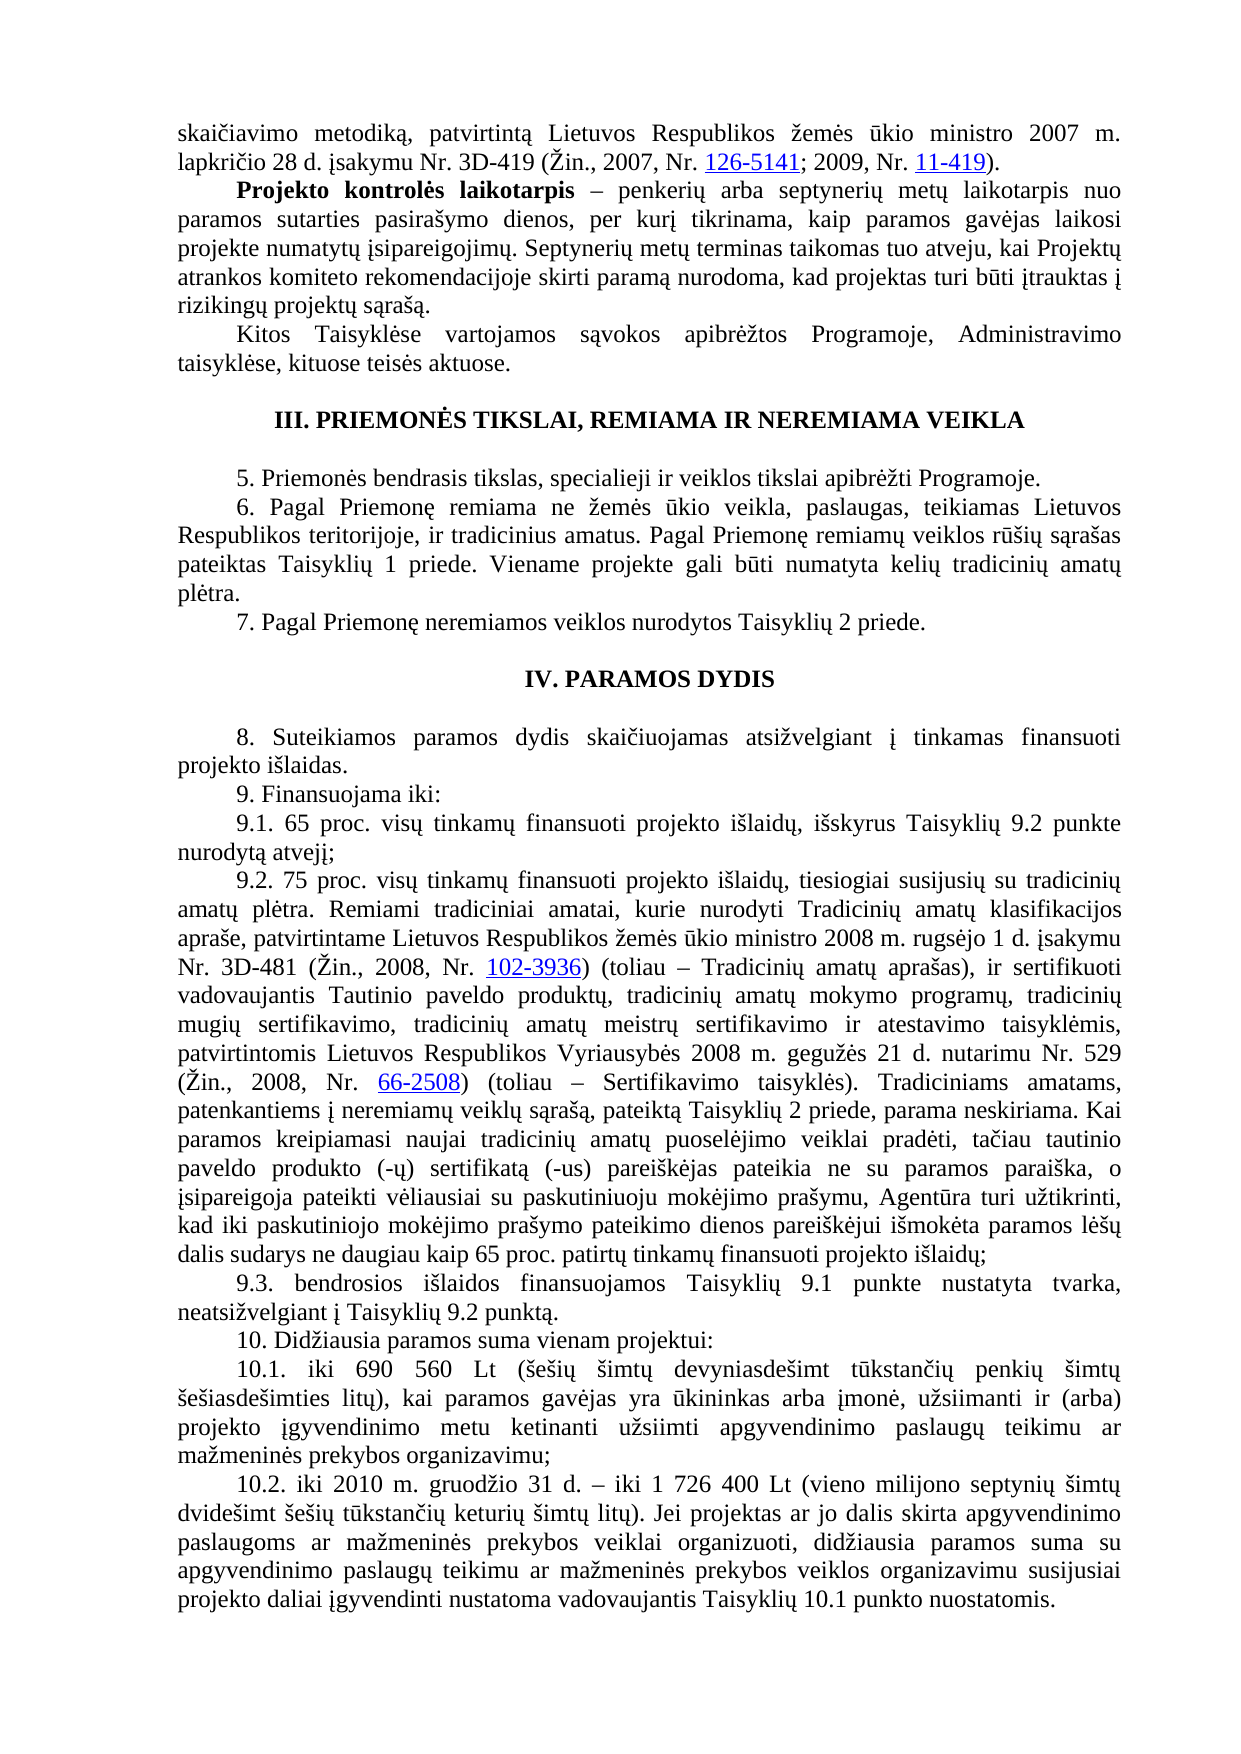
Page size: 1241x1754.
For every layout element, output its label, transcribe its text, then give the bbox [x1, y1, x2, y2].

text 9.1. 65 proc. visų tinkamų finansuoti projekto išlaidų, išskyrus Taisyklių 9.2 punkte nurodytą atvejį; [177, 808, 1122, 866]
text skaičiavimo metodiką, patvirtintą Lietuvos Respublikos žemės ūkio ministro 2007 m. lapkričio 28 d. įsakymu Nr. 3D-419 (Žin., 2007, Nr. 126-5141; 2009, Nr. 11-419). [177, 118, 1122, 176]
text 9.2. 75 proc. visų tinkamų finansuoti projekto išlaidų, tiesiogiai susijusių su tradicinių amatų plėtra. Remiami tradiciniai amatai, kurie nurodyti Tradicinių amatų klasifikacijos apraše, patvirtintame Lietuvos Respublikos žemės ūkio ministro 2008 m. rugsėjo 1 d. įsakymu Nr. 3D-481 (Žin., 2008, Nr. 102-3936) (toliau – Tradicinių amatų aprašas), ir sertifikuoti vadovaujantis Tautinio paveldo produktų, tradicinių amatų mokymo programų, tradicinių mugių sertifikavimo, tradicinių amatų meistrų sertifikavimo ir atestavimo taisyklėmis, patvirtintomis Lietuvos Respublikos Vyriausybės 2008 m. gegužės 21 d. nutarimu Nr. 529 (Žin., 2008, Nr. 66-2508) (toliau – Sertifikavimo taisyklės). Tradiciniams amatams, patenkantiems į neremiamų veiklų sąrašą, pateiktą Taisyklių 2 priede, parama neskiriama. Kai paramos kreipiamasi naujai tradicinių amatų puoselėjimo veiklai pradėti, tačiau tautinio paveldo produkto (-ų) sertifikatą (-us) pareiškėjas pateikia ne su paramos paraiška, o įsipareigoja pateikti vėliausiai su paskutiniuoju mokėjimo prašymu, Agentūra turi užtikrinti, kad iki paskutiniojo mokėjimo prašymo pateikimo dienos pareiškėjui išmokėta paramos lėšų dalis sudarys ne daugiau kaip 65 proc. patirtų tinkamų finansuoti projekto išlaidų; [177, 866, 1122, 1268]
text III. PRIEMONĖS TIKSLAI, REMIAMA IR NEREMIAMA VEIKLA [177, 406, 1122, 434]
text 8. Suteikiamos paramos dydis skaičiuojamas atsižvelgiant į tinkamas finansuoti projekto išlaidas. [177, 722, 1122, 779]
text 10. Didžiausia paramos suma vienam projektui: [177, 1326, 1122, 1354]
text IV. PARAMOS DYDIS [177, 664, 1122, 693]
text 10.2. iki 2010 m. gruodžio 31 d. – iki 1 726 400 Lt (vieno milijono septynių šimtų dvidešimt šešių tūkstančių keturių šimtų litų). Jei projektas ar jo dalis skirta apgyvendinimo paslaugoms ar mažmeninės prekybos veiklai organizuoti, didžiausia paramos suma su apgyvendinimo paslaugų teikimu ar mažmeninės prekybos veiklos organizavimu susijusiai projekto daliai įgyvendinti nustatoma vadovaujantis Taisyklių 10.1 punkto nuostatomis. [177, 1469, 1122, 1613]
text 9. Finansuojama iki: [177, 779, 1122, 808]
text 7. Pagal Priemonę neremiamos veiklos nurodytos Taisyklių 2 priede. [177, 607, 1122, 636]
text 9.3. bendrosios išlaidos finansuojamos Taisyklių 9.1 punkte nustatyta tvarka, neatsižvelgiant į Taisyklių 9.2 punktą. [177, 1268, 1122, 1326]
text 10.1. iki 690 560 Lt (šešių šimtų devyniasdešimt tūkstančių penkių šimtų šešiasdešimties litų), kai paramos gavėjas yra ūkininkas arba įmonė, užsiimanti ir (arba) projekto įgyvendinimo metu ketinanti užsiimti apgyvendinimo paslaugų teikimu ar mažmeninės prekybos organizavimu; [177, 1354, 1122, 1469]
text Kitos Taisyklėse vartojamos sąvokos apibrėžtos Programoje, Administravimo taisyklėse, kituose teisės aktuose. [177, 319, 1122, 377]
text 6. Pagal Priemonę remiama ne žemės ūkio veikla, paslaugas, teikiamas Lietuvos Respublikos teritorijoje, ir tradicinius amatus. Pagal Priemonę remiamų veiklos rūšių sąrašas pateiktas Taisyklių 1 priede. Viename projekte gali būti numatyta kelių tradicinių amatų plėtra. [177, 492, 1122, 607]
text 5. Priemonės bendrasis tikslas, specialieji ir veiklos tikslai apibrėžti Programoje. [177, 463, 1122, 492]
text Projekto kontrolės laikotarpis – penkerių arba septynerių metų laikotarpis nuo paramos sutarties pasirašymo dienos, per kurį tikrinama, kaip paramos gavėjas laikosi projekte numatytų įsipareigojimų. Septynerių metų terminas taikomas tuo atveju, kai Projektų atrankos komiteto rekomendacijoje skirti paramą nurodoma, kad projektas turi būti įtrauktas į rizikingų projektų sąrašą. [177, 176, 1122, 319]
